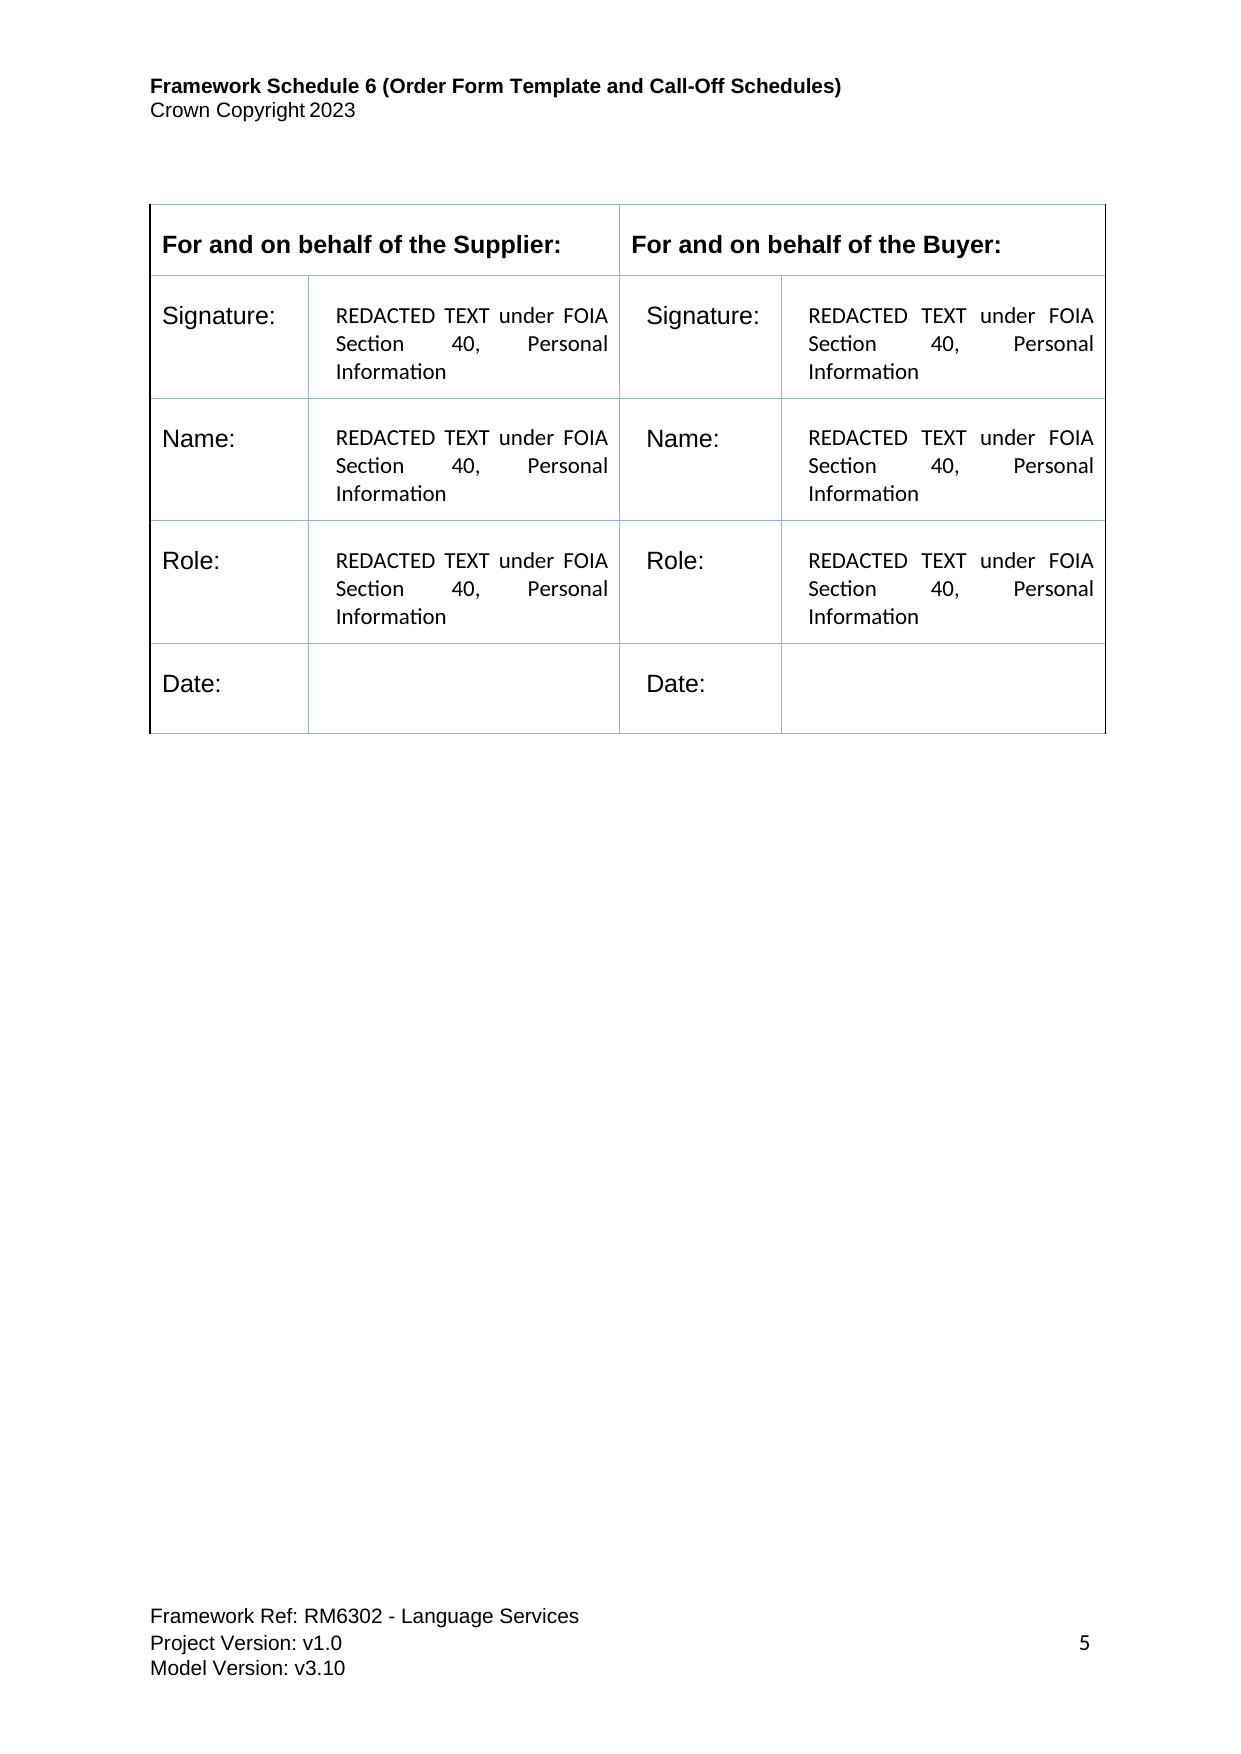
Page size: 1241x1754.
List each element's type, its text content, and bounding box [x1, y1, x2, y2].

table_cell Signature: [151, 276, 308, 397]
table_cell REDACTED TEXT under FOIA Section 40, Personal Information [782, 521, 1105, 643]
table_cell Signature: [620, 276, 781, 397]
table_cell REDACTED TEXT under FOIA Section 40, Personal Information [782, 399, 1105, 520]
table_cell Name: [151, 399, 308, 520]
table_cell Role: [151, 521, 308, 643]
table_cell [782, 644, 1105, 733]
table_cell REDACTED TEXT under FOIA Section 40, Personal Information [309, 276, 619, 397]
table_cell Name: [620, 399, 781, 520]
table_header For and on behalf of the Buyer: [620, 205, 1105, 275]
table_cell [309, 644, 619, 733]
table_header For and on behalf of the Supplier: [151, 205, 619, 275]
table_cell REDACTED TEXT under FOIA Section 40, Personal Information [309, 399, 619, 520]
table_cell Role: [620, 521, 781, 643]
table_cell REDACTED TEXT under FOIA Section 40, Personal Information [309, 521, 619, 643]
table_cell Date: [151, 644, 308, 733]
table_cell REDACTED TEXT under FOIA Section 40, Personal Information [782, 276, 1105, 397]
table_cell Date: [620, 644, 781, 733]
